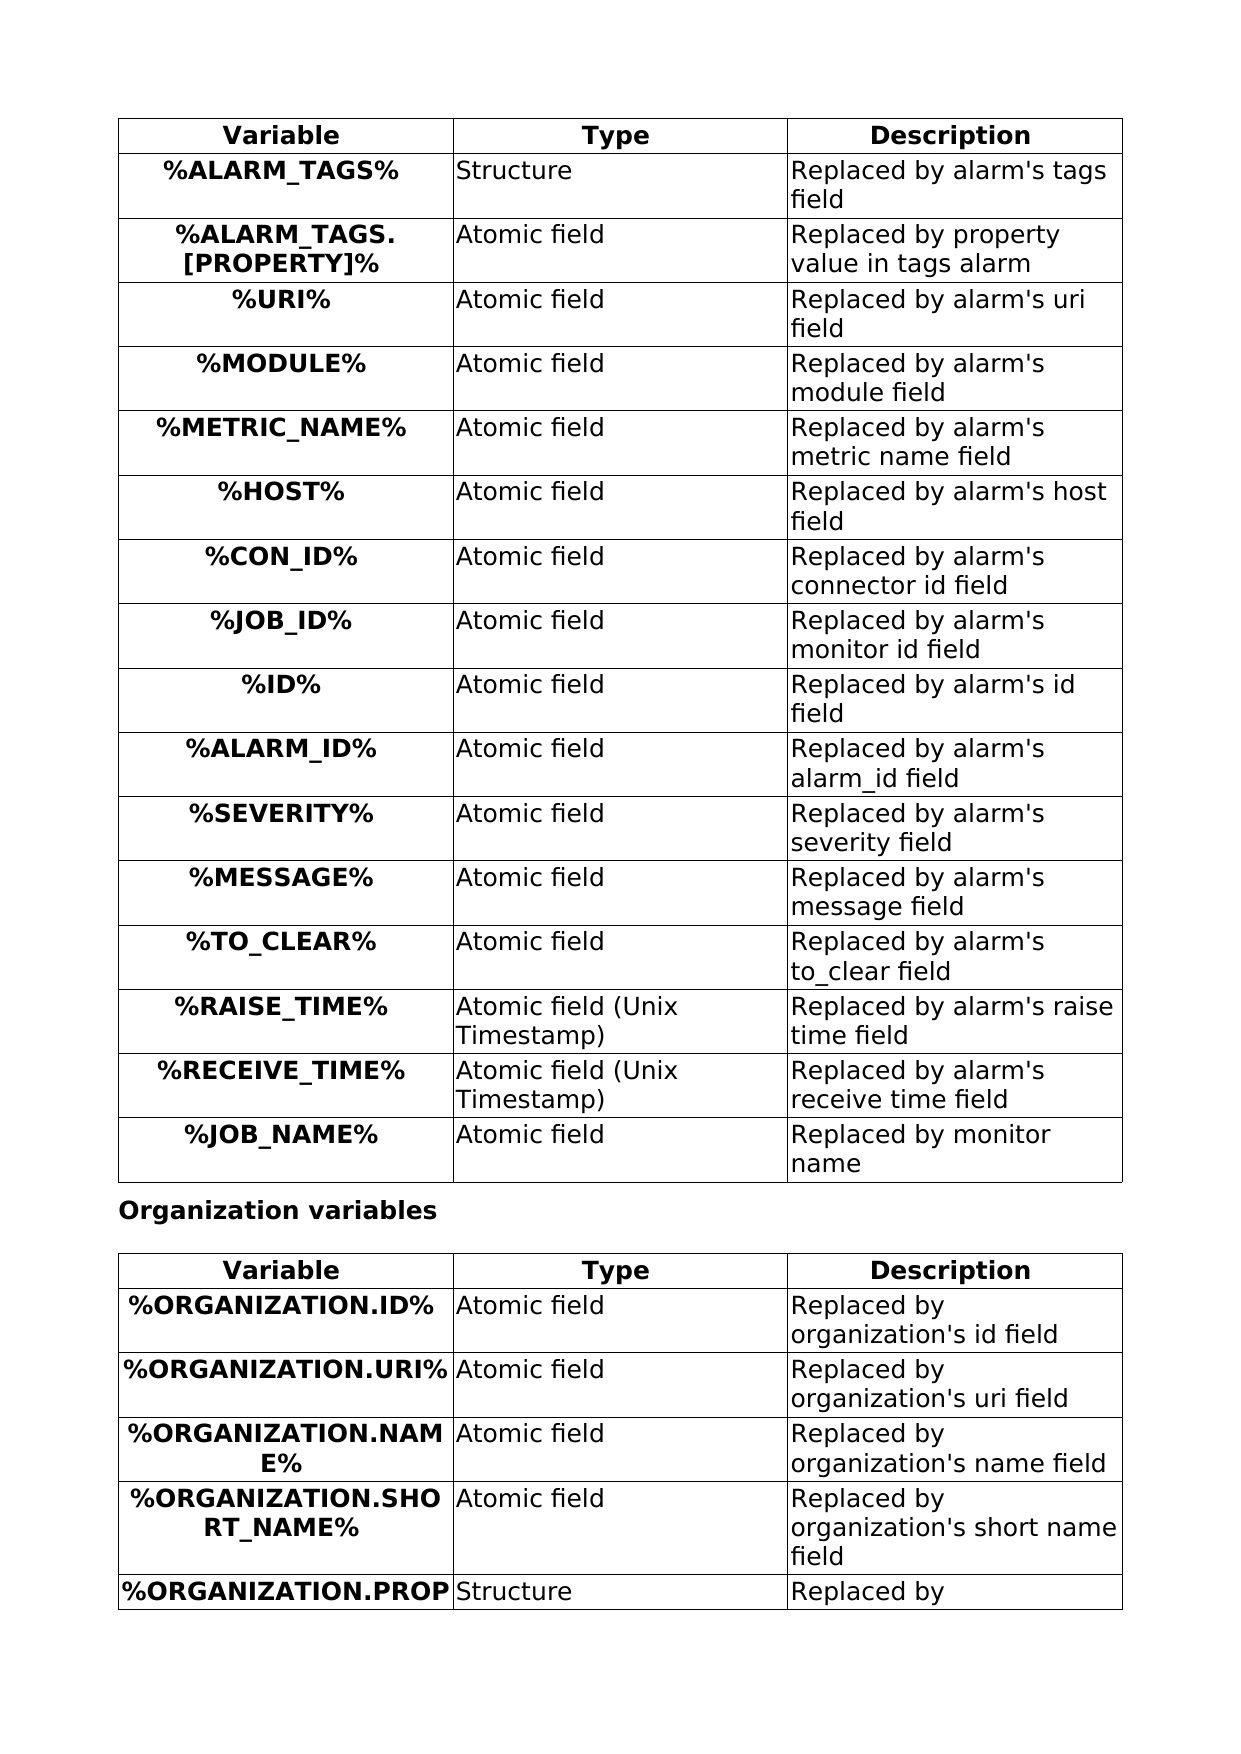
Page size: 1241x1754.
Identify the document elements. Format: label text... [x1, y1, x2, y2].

table_cell Atomic field [454, 926, 787, 989]
table_cell %JOB_NAME% [119, 1118, 453, 1182]
table_cell %METRIC_NAME% [119, 411, 453, 474]
table_cell Atomic field [454, 411, 787, 474]
table_cell Atomic field [454, 283, 787, 346]
table_cell Replaced by organization's uri field [788, 1353, 1122, 1417]
table_cell %URI% [119, 283, 453, 346]
table_cell %MESSAGE% [119, 861, 453, 924]
table_cell Atomic field [454, 1289, 787, 1352]
table_cell Atomic field [454, 1353, 787, 1417]
table_header Type [454, 119, 787, 153]
table_cell Replaced by alarm's module field [788, 347, 1122, 410]
table_cell Atomic field [454, 604, 787, 667]
table_cell %ORGANIZATION.PROP [119, 1575, 453, 1609]
table_cell %HOST% [119, 476, 453, 539]
table_cell %MODULE% [119, 347, 453, 410]
table_cell Atomic field [454, 219, 787, 282]
table_cell Replaced by [788, 1575, 1122, 1609]
table_cell Replaced by monitor name [788, 1118, 1122, 1182]
table_cell Replaced by alarm's raise time field [788, 990, 1122, 1053]
table_cell %ORGANIZATION.URI% [119, 1353, 453, 1417]
table_cell %JOB_ID% [119, 604, 453, 667]
table_cell %SEVERITY% [119, 797, 453, 860]
table_cell %ORGANIZATION.NAME% [119, 1418, 453, 1481]
table_cell Structure [454, 1575, 787, 1609]
table_cell Replaced by alarm's id field [788, 669, 1122, 732]
table_cell Replaced by alarm's receive time field [788, 1054, 1122, 1117]
table_cell %ORGANIZATION.SHORT_NAME% [119, 1482, 453, 1574]
table_cell %ID% [119, 669, 453, 732]
table_header Description [788, 1254, 1122, 1288]
table_cell Replaced by alarm's message field [788, 861, 1122, 924]
table_cell %RAISE_TIME% [119, 990, 453, 1053]
table_cell Replaced by organization's id field [788, 1289, 1122, 1352]
table_cell Atomic field [454, 797, 787, 860]
table_cell Atomic field [454, 1482, 787, 1574]
table_cell Replaced by organization's name field [788, 1418, 1122, 1481]
table_cell %ALARM_TAGS% [119, 154, 453, 217]
table_cell %ALARM_ID% [119, 733, 453, 796]
table_header Variable [119, 119, 453, 153]
table_cell Atomic field (Unix Timestamp) [454, 990, 787, 1053]
table_cell %CON_ID% [119, 540, 453, 603]
table_header Type [454, 1254, 787, 1288]
table_cell Replaced by organization's short name field [788, 1482, 1122, 1574]
table_cell Atomic field [454, 540, 787, 603]
table_cell Replaced by alarm's severity field [788, 797, 1122, 860]
table_cell %ORGANIZATION.ID% [119, 1289, 453, 1352]
table_cell Replaced by alarm's uri field [788, 283, 1122, 346]
table_cell Replaced by alarm's host field [788, 476, 1122, 539]
table_header Description [788, 119, 1122, 153]
table_cell %TO_CLEAR% [119, 926, 453, 989]
table_cell %ALARM_TAGS.[PROPERTY]% [119, 219, 453, 282]
table_cell Replaced by alarm's tags field [788, 154, 1122, 217]
table_cell Replaced by property value in tags alarm [788, 219, 1122, 282]
table_cell Replaced by alarm's alarm_id field [788, 733, 1122, 796]
table_cell Atomic field [454, 1418, 787, 1481]
table_cell Atomic field [454, 1118, 787, 1182]
table_cell Structure [454, 154, 787, 217]
table_cell Atomic field [454, 476, 787, 539]
table_cell Atomic field [454, 669, 787, 732]
table_header Variable [119, 1254, 453, 1288]
table_cell Replaced by alarm's metric name field [788, 411, 1122, 474]
table_cell Atomic field (Unix Timestamp) [454, 1054, 787, 1117]
table_cell %RECEIVE_TIME% [119, 1054, 453, 1117]
table_cell Atomic field [454, 733, 787, 796]
table_cell Replaced by alarm's monitor id field [788, 604, 1122, 667]
text Organization variables [118, 1196, 1122, 1226]
table_cell Replaced by alarm's to_clear field [788, 926, 1122, 989]
table_cell Replaced by alarm's connector id field [788, 540, 1122, 603]
table_cell Atomic field [454, 861, 787, 924]
table_cell Atomic field [454, 347, 787, 410]
